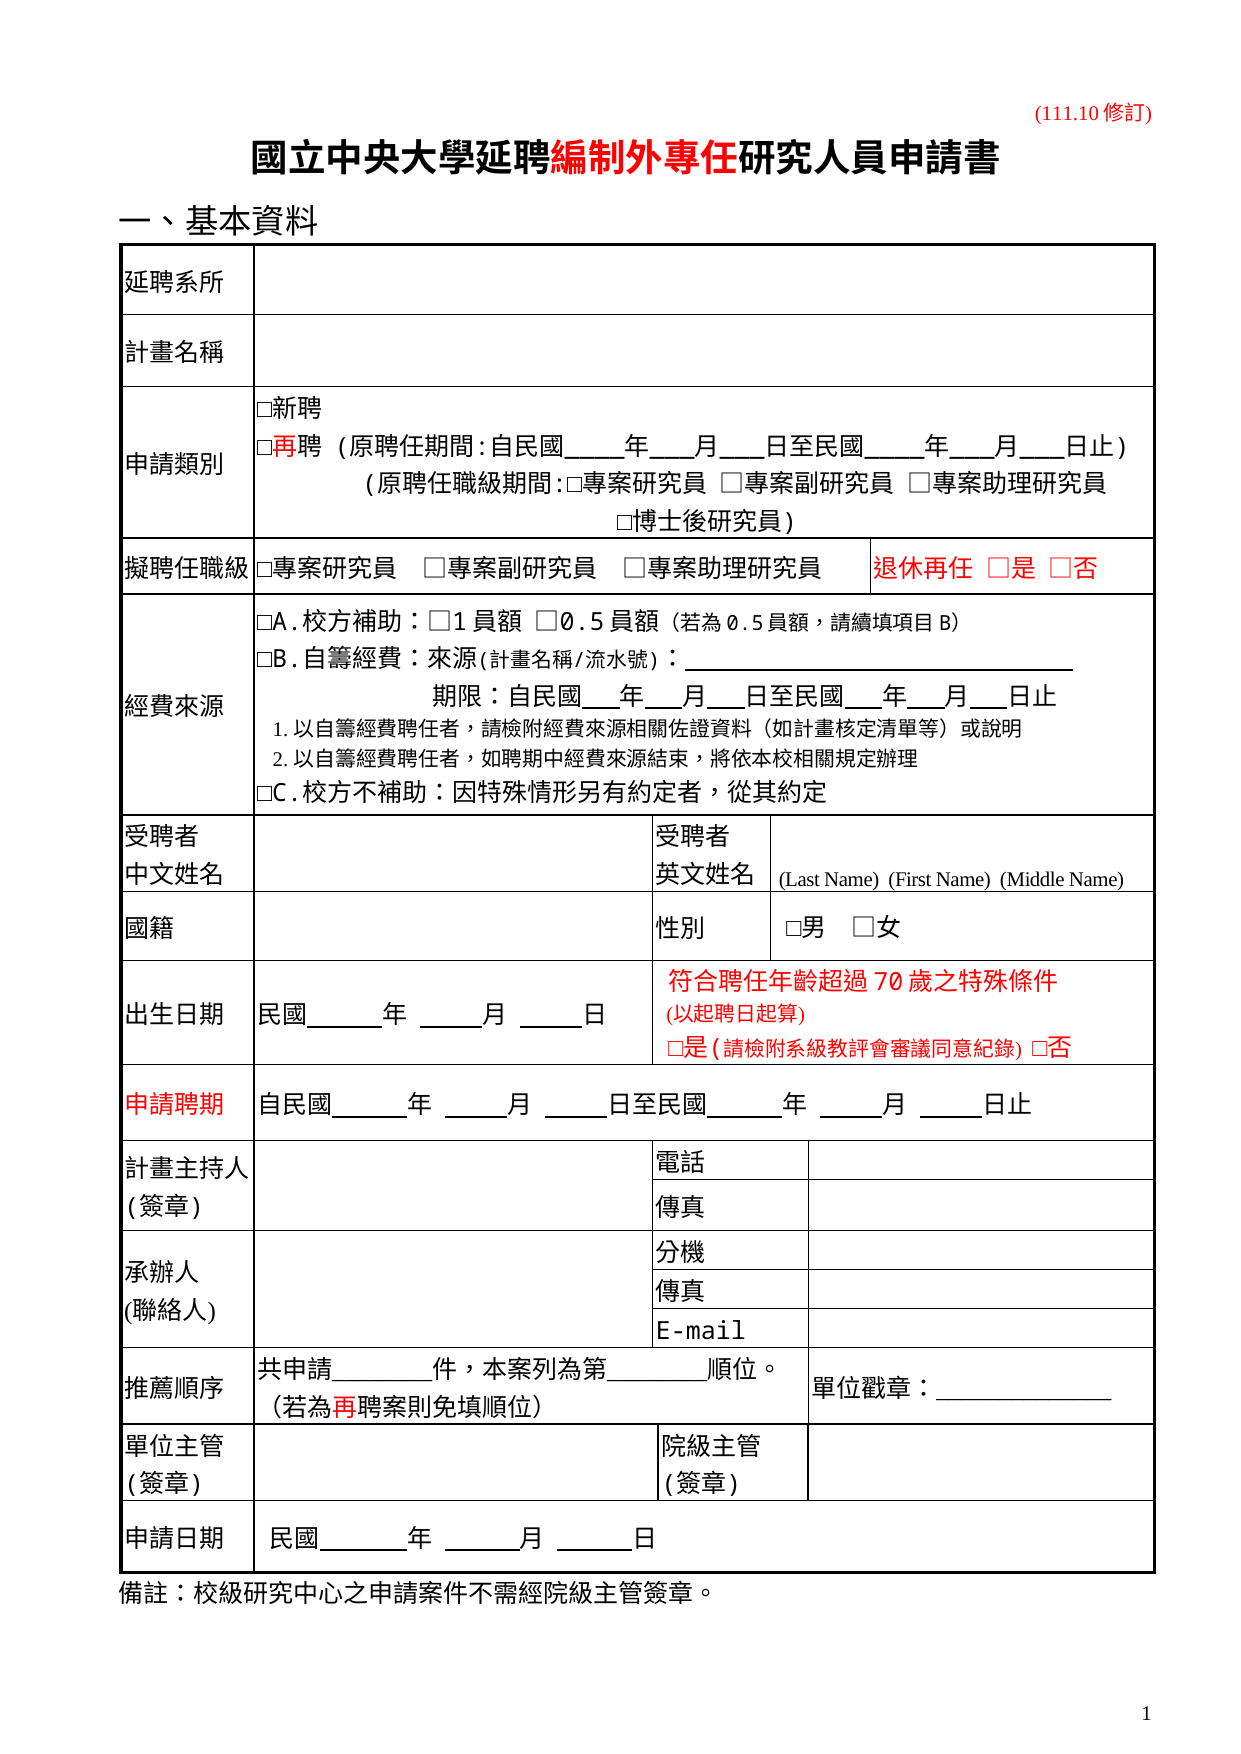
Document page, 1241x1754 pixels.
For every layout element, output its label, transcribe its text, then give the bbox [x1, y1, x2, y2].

table_cell 民國 年 月 日 [255, 1501, 1153, 1571]
table_cell □專案研究員 □專案副研究員 □專案助理研究員 [255, 539, 870, 593]
table_cell 分機 [653, 1231, 808, 1268]
table_cell [1156, 960, 1240, 1064]
table_cell 符合聘任年齡超過70歲之特殊條件 (以起聘日起算) □是(請檢附系級教評會審議同意紀錄) □否 [653, 961, 1153, 1064]
table_cell [1156, 1500, 1240, 1571]
table_cell [1156, 1308, 1240, 1347]
table_cell [809, 1180, 1153, 1229]
table_cell 推薦順序 [123, 1348, 253, 1423]
table_cell [255, 892, 652, 959]
table_cell [1156, 814, 1240, 891]
table_cell E-mail [653, 1309, 808, 1347]
table_cell [809, 1231, 1153, 1268]
table_cell [809, 1141, 1153, 1178]
table_cell [1156, 1230, 1240, 1268]
table_cell 傳真 [653, 1180, 808, 1229]
table_cell [1156, 1064, 1240, 1139]
table_cell 自民國 年 月 日至民國 年 月 日止 [255, 1065, 1153, 1139]
table_cell (Last Name) (First Name) (Middle Name) [771, 816, 1153, 891]
text 一、基本資料 [118, 195, 1152, 243]
table_cell [255, 1425, 657, 1500]
table_cell [255, 816, 652, 891]
table_cell [809, 1270, 1153, 1308]
table_cell 申請聘期 [123, 1065, 253, 1139]
table_cell 傳真 [653, 1270, 808, 1308]
table_cell 院級主管 (簽章) [659, 1425, 807, 1500]
table_cell □新聘 □再聘 (原聘任期間:自民國____年___月___日至民國____年___月___日止) (原聘任職級期間:□專案研究員 □專案副研究員 □專案助理研究員 □博士後研究員) [255, 387, 1153, 537]
table_cell [1156, 537, 1240, 593]
table_cell 單位戳章：______________ [809, 1348, 1153, 1423]
table_cell [1156, 593, 1240, 814]
table_cell [1156, 891, 1240, 959]
table_cell 國籍 [123, 892, 253, 959]
table_cell □男 □女 [771, 892, 1153, 959]
table_cell 受聘者 中文姓名 [123, 816, 253, 891]
text 國立中央大學延聘編制外專任研究人員申請書 [24, 128, 1152, 182]
table_cell [1156, 1269, 1240, 1308]
table_cell 申請日期 [123, 1501, 253, 1571]
table_cell 承辦人 (聯絡人) [123, 1231, 253, 1347]
table_cell [1156, 1179, 1240, 1229]
text 備註：校級研究中心之申請案件不需經院級主管簽章。 [118, 1574, 1152, 1610]
text (111.10修訂) [118, 89, 1152, 128]
table_cell [1156, 1347, 1240, 1423]
table_cell □A.校方補助：□1員額 □0.5員額（若為0.5員額，請續填項目B） □B.自籌經費：來源(計畫名稱/流水號)： 期限：自民國 年 月 日至民國 年 月 日止 1. 以自籌經費聘任者，請檢附經費來源相關佐證資料（如計畫核定清單等）或說明 2. 以自籌經費聘任者，如聘期中經費來源結束，將依本校相關規定辦理 □C.校方不補助：因特殊情形另有約定者，從其約定 [255, 595, 1153, 814]
table_cell 計畫主持人 (簽章) [123, 1141, 253, 1229]
table_header 延聘系所 [123, 246, 253, 314]
table_cell 共申請________件，本案列為第________順位。 （若為再聘案則免填順位） [255, 1348, 808, 1423]
table_cell 退休再任 □是 □否 [871, 539, 1153, 593]
table_cell 受聘者 英文姓名 [653, 816, 770, 891]
table_cell 單位主管 (簽章) [123, 1425, 253, 1500]
table_cell [1156, 1423, 1240, 1500]
table_cell 性別 [653, 892, 770, 959]
table_cell 電話 [653, 1141, 808, 1178]
table_cell [255, 1141, 652, 1229]
table_cell [255, 1231, 652, 1347]
table_cell 計畫名稱 [123, 315, 253, 386]
table_cell [809, 1309, 1153, 1347]
table_header [1156, 243, 1240, 314]
table_cell [809, 1425, 1153, 1500]
table_header [255, 246, 1153, 314]
table_cell [255, 315, 1153, 386]
table_cell 申請類別 [123, 387, 253, 537]
table_cell [1156, 314, 1240, 386]
table_cell 民國 年 月 日 [255, 961, 652, 1064]
table_cell [1156, 1140, 1240, 1178]
table_cell 擬聘任職級 [123, 539, 253, 593]
table_cell [1156, 386, 1240, 537]
table_cell 出生日期 [123, 961, 253, 1064]
table_cell 經費來源 [123, 595, 253, 814]
